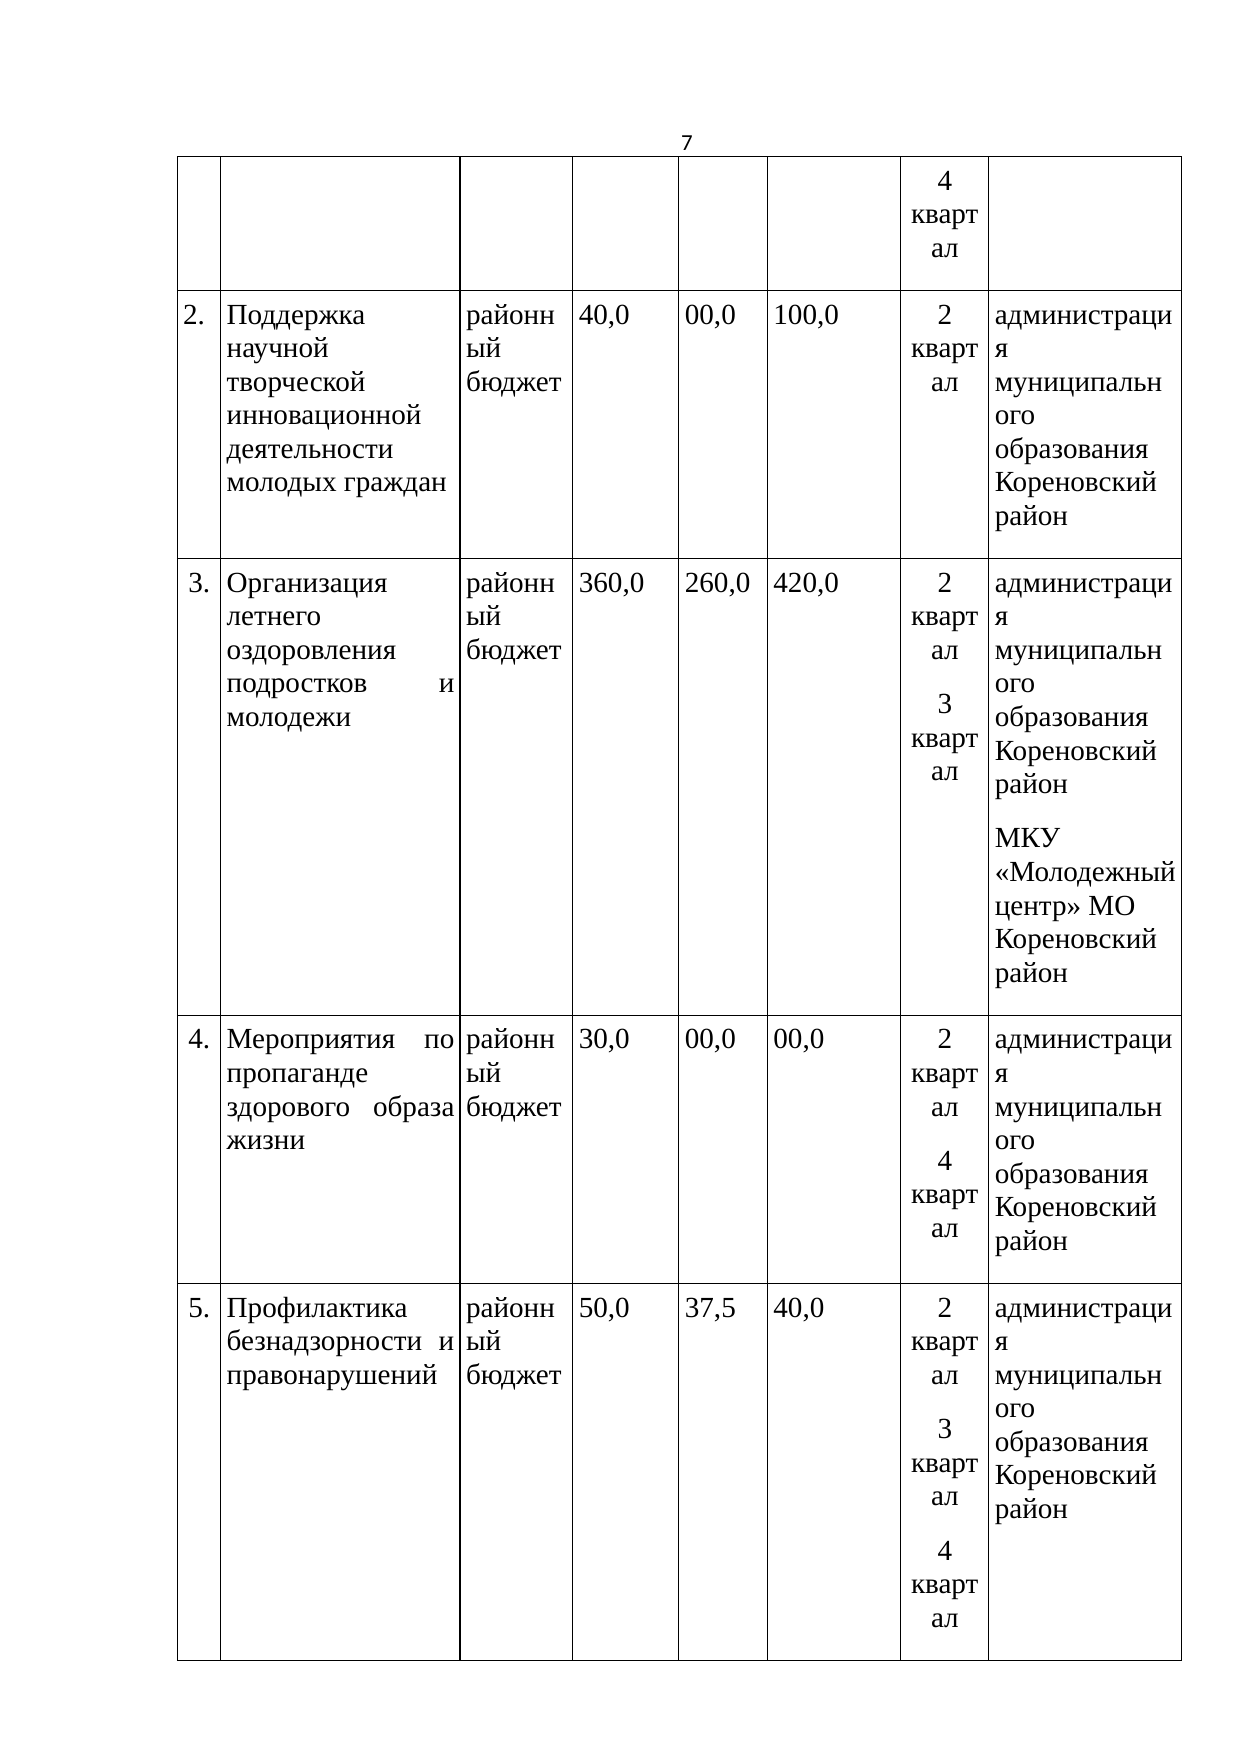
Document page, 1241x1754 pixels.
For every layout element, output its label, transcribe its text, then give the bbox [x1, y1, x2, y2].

table_cell районный бюджет [461, 559, 572, 1015]
table_cell [178, 157, 220, 290]
table_cell администрация муниципального образования Кореновский район МКУ «Молодежный центр» МО Кореновский район [989, 559, 1181, 1015]
table_cell администрация муниципального образования Кореновский район [989, 291, 1181, 558]
table_cell администрация муниципального образования Кореновский район [989, 1016, 1181, 1283]
table_cell [989, 157, 1181, 290]
table_cell 2 квартал 3 квартал 4 квартал [901, 1284, 988, 1660]
table_cell Поддержка научной творческой инновационной деятельности молодых граждан [221, 291, 459, 558]
table_cell 37,5 [679, 1284, 767, 1660]
table_cell 2 квартал 3 квартал [901, 559, 988, 1015]
table_cell 00,0 [679, 1016, 767, 1283]
table_cell 360,0 [573, 559, 678, 1015]
table_cell 4. [178, 1016, 220, 1283]
table_cell 30,0 [573, 1016, 678, 1283]
table_cell 50,0 [573, 1284, 678, 1660]
table_cell 2. [178, 291, 220, 558]
table_cell районный бюджет [461, 1284, 572, 1660]
table_cell [768, 157, 900, 290]
table_cell районный бюджет [461, 1016, 572, 1283]
table_cell 2 квартал 4 квартал [901, 1016, 988, 1283]
table_cell Организация летнего оздоровления подростков и молодежи [221, 559, 459, 1015]
table_cell [573, 157, 678, 290]
table_cell Мероприятия по пропаганде здорового образа жизни [221, 1016, 459, 1283]
table_cell администрация муниципального образования Кореновский район [989, 1284, 1181, 1660]
table_cell 5. [178, 1284, 220, 1660]
table_cell [221, 157, 459, 290]
table_cell 420,0 [768, 559, 900, 1015]
table_cell 260,0 [679, 559, 767, 1015]
table_cell 4 квартал [901, 157, 988, 290]
table_cell 00,0 [768, 1016, 900, 1283]
table_cell [461, 157, 572, 290]
table_cell 00,0 [679, 291, 767, 558]
table_cell 2 квартал [901, 291, 988, 558]
table_cell 100,0 [768, 291, 900, 558]
table_cell 3. [178, 559, 220, 1015]
table_cell [679, 157, 767, 290]
table_cell районный бюджет [461, 291, 572, 558]
table_cell 40,0 [768, 1284, 900, 1660]
table_cell Профилактика безнадзорности и правонарушений [221, 1284, 459, 1660]
table_cell 40,0 [573, 291, 678, 558]
